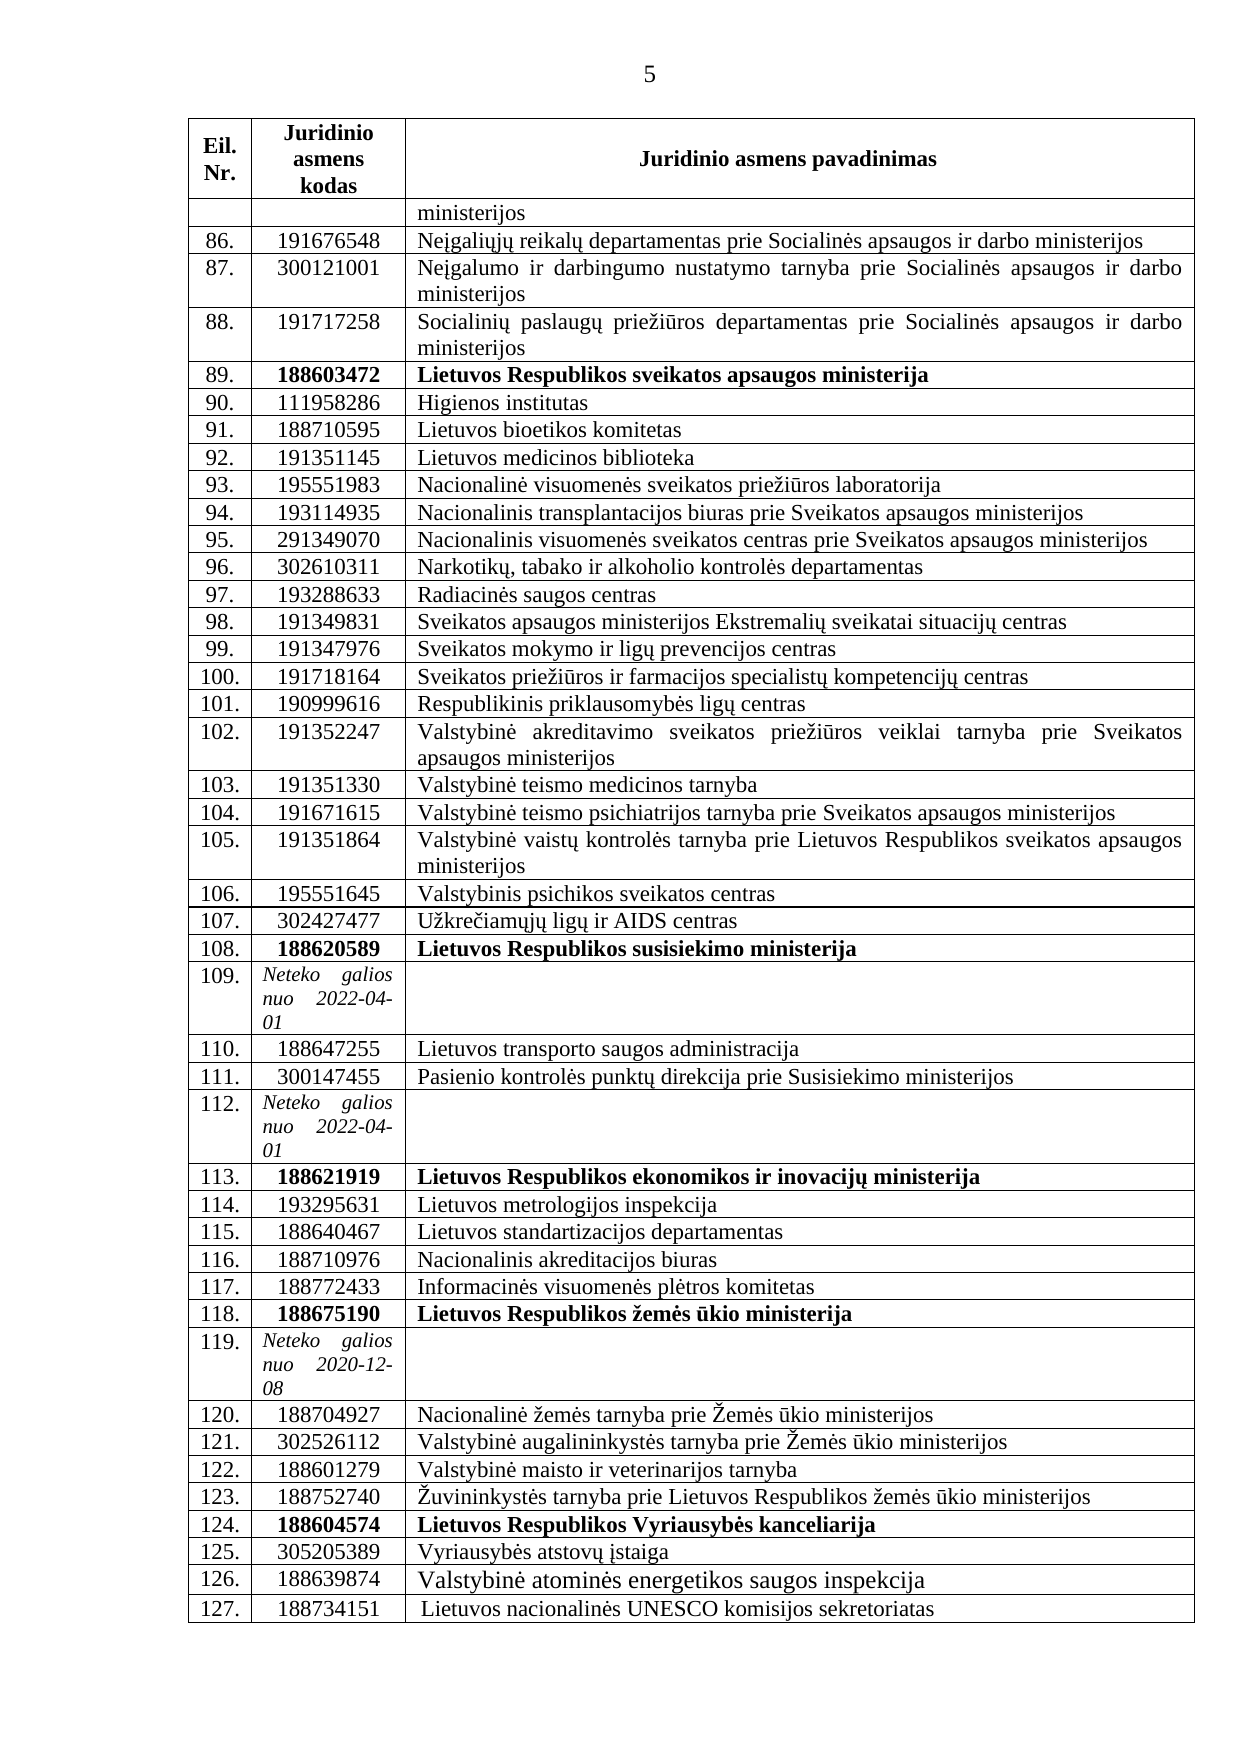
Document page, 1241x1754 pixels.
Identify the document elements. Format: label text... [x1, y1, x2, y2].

table_cell Valstybinė augalininkystės tarnyba prie Žemės ūkio ministerijos [406, 1429, 1194, 1455]
table_cell 93. [189, 471, 251, 497]
table_cell 188603472 [252, 362, 405, 388]
table_cell Lietuvos Respublikos susisiekimo ministerija [406, 935, 1194, 961]
table_cell Pasienio kontrolės punktų direkcija prie Susisiekimo ministerijos [406, 1063, 1194, 1089]
table_cell 86. [189, 227, 251, 253]
table_cell [189, 199, 251, 226]
table_cell Lietuvos Respublikos žemės ūkio ministerija [406, 1300, 1194, 1327]
table_cell 191717258 [252, 308, 405, 361]
table_cell 103. [189, 771, 251, 798]
table_cell 126. [189, 1565, 251, 1594]
table_header Juridinio asmens kodas [252, 119, 405, 198]
table_cell Nacionalinis akreditacijos biuras [406, 1246, 1194, 1272]
table_cell Neįgalumo ir darbingumo nustatymo tarnyba prie Socialinės apsaugos ir darbo ministerijos [406, 254, 1194, 307]
table_cell 101. [189, 690, 251, 717]
table_cell Valstybinė akreditavimo sveikatos priežiūros veiklai tarnyba prie Sveikatos apsaugos ministerijos [406, 718, 1194, 770]
table_cell Valstybinė atominės energetikos saugos inspekcija [406, 1565, 1194, 1594]
table_cell 127. [189, 1595, 251, 1622]
table_cell Vyriausybės atstovų įstaiga [406, 1538, 1194, 1564]
table_cell Nacionalinė visuomenės sveikatos priežiūros laboratorija [406, 471, 1194, 497]
table_cell 190999616 [252, 690, 405, 717]
table_cell Valstybinė teismo psichiatrijos tarnyba prie Sveikatos apsaugos ministerijos [406, 799, 1194, 825]
table_cell Lietuvos nacionalinės UNESCO komisijos sekretoriatas [406, 1595, 1194, 1622]
table_cell 305205389 [252, 1538, 405, 1564]
table_cell 114. [189, 1191, 251, 1217]
table_cell 188710595 [252, 416, 405, 443]
table_cell 112. [189, 1090, 251, 1162]
table_cell 115. [189, 1218, 251, 1244]
table_cell 89. [189, 362, 251, 388]
table_cell 99. [189, 636, 251, 662]
table_cell 109. [189, 962, 251, 1034]
table_cell 188704927 [252, 1401, 405, 1427]
table_cell 195551645 [252, 880, 405, 906]
table_cell 119. [189, 1328, 251, 1400]
table_cell 188640467 [252, 1218, 405, 1244]
table_header Juridinio asmens pavadinimas [406, 119, 1194, 198]
table_header Eil. Nr. [189, 119, 251, 198]
table_cell Valstybinis psichikos sveikatos centras [406, 880, 1194, 906]
table_cell 125. [189, 1538, 251, 1564]
table_cell 110. [189, 1035, 251, 1062]
table_cell 94. [189, 499, 251, 525]
table_cell Higienos institutas [406, 389, 1194, 415]
table_cell [252, 199, 405, 226]
table_cell Valstybinė maisto ir veterinarijos tarnyba [406, 1456, 1194, 1482]
table_cell Nacionalinis visuomenės sveikatos centras prie Sveikatos apsaugos ministerijos [406, 526, 1194, 552]
table_cell 291349070 [252, 526, 405, 552]
table_cell Nacionalinė žemės tarnyba prie Žemės ūkio ministerijos [406, 1401, 1194, 1427]
table_cell 117. [189, 1273, 251, 1299]
table_cell 90. [189, 389, 251, 415]
table_cell Lietuvos medicinos biblioteka [406, 444, 1194, 470]
table_cell 97. [189, 581, 251, 607]
table_cell 302427477 [252, 908, 405, 934]
table_cell 106. [189, 880, 251, 906]
table_cell Lietuvos Respublikos Vyriausybės kanceliarija [406, 1511, 1194, 1537]
table_cell 104. [189, 799, 251, 825]
table_cell 111958286 [252, 389, 405, 415]
table_cell Valstybinė teismo medicinos tarnyba [406, 771, 1194, 798]
table_cell 193114935 [252, 499, 405, 525]
table_cell 191351330 [252, 771, 405, 798]
table_cell 188604574 [252, 1511, 405, 1537]
table_cell 121. [189, 1429, 251, 1455]
table_cell [406, 1090, 1194, 1162]
table_cell 107. [189, 908, 251, 934]
table_cell Narkotikų, tabako ir alkoholio kontrolės departamentas [406, 553, 1194, 580]
table_cell 188601279 [252, 1456, 405, 1482]
table_cell 92. [189, 444, 251, 470]
table_cell Valstybinė vaistų kontrolės tarnyba prie Lietuvos Respublikos sveikatos apsaugos ministerijos [406, 826, 1194, 879]
table_cell 191718164 [252, 663, 405, 689]
table_cell 102. [189, 718, 251, 770]
table_cell Užkrečiamųjų ligų ir AIDS centras [406, 908, 1194, 934]
table_cell 88. [189, 308, 251, 361]
table_cell Respublikinis priklausomybės ligų centras [406, 690, 1194, 717]
table_cell ministerijos [406, 199, 1194, 226]
table_cell Žuvininkystės tarnyba prie Lietuvos Respublikos žemės ūkio ministerijos [406, 1483, 1194, 1509]
table_cell Lietuvos bioetikos komitetas [406, 416, 1194, 443]
table_cell 300147455 [252, 1063, 405, 1089]
table_cell 108. [189, 935, 251, 961]
table_cell 98. [189, 608, 251, 634]
table_cell Lietuvos metrologijos inspekcija [406, 1191, 1194, 1217]
table_cell [406, 962, 1194, 1034]
table_cell 302526112 [252, 1429, 405, 1455]
table_cell 188621919 [252, 1164, 405, 1190]
table_cell Lietuvos standartizacijos departamentas [406, 1218, 1194, 1244]
table_cell 300121001 [252, 254, 405, 307]
table_cell Neteko galios nuo 2020-12-08 [252, 1328, 405, 1400]
table_cell 193295631 [252, 1191, 405, 1217]
table_cell 116. [189, 1246, 251, 1272]
table_cell 118. [189, 1300, 251, 1327]
table_cell Radiacinės saugos centras [406, 581, 1194, 607]
table_cell Neteko galios nuo 2022-04-01 [252, 1090, 405, 1162]
table_cell Sveikatos mokymo ir ligų prevencijos centras [406, 636, 1194, 662]
table_cell 188647255 [252, 1035, 405, 1062]
table_cell 191347976 [252, 636, 405, 662]
table_cell 191351864 [252, 826, 405, 879]
table_cell 100. [189, 663, 251, 689]
table_cell Neteko galios nuo 2022-04-01 [252, 962, 405, 1034]
table_cell 188772433 [252, 1273, 405, 1299]
table_cell 191349831 [252, 608, 405, 634]
table_cell 191671615 [252, 799, 405, 825]
table_cell 191676548 [252, 227, 405, 253]
table_cell 191351145 [252, 444, 405, 470]
table_cell Lietuvos Respublikos ekonomikos ir inovacijų ministerija [406, 1164, 1194, 1190]
table_cell 105. [189, 826, 251, 879]
table_cell 188639874 [252, 1565, 405, 1594]
table_cell 193288633 [252, 581, 405, 607]
table_cell 188675190 [252, 1300, 405, 1327]
table_cell Sveikatos priežiūros ir farmacijos specialistų kompetencijų centras [406, 663, 1194, 689]
table_cell 87. [189, 254, 251, 307]
table_cell 111. [189, 1063, 251, 1089]
table_cell Informacinės visuomenės plėtros komitetas [406, 1273, 1194, 1299]
table_cell 188710976 [252, 1246, 405, 1272]
table_cell 122. [189, 1456, 251, 1482]
table_cell 124. [189, 1511, 251, 1537]
table_cell Nacionalinis transplantacijos biuras prie Sveikatos apsaugos ministerijos [406, 499, 1194, 525]
table_cell 123. [189, 1483, 251, 1509]
table_cell [406, 1328, 1194, 1400]
table_cell 95. [189, 526, 251, 552]
table_cell Sveikatos apsaugos ministerijos Ekstremalių sveikatai situacijų centras [406, 608, 1194, 634]
table_cell 91. [189, 416, 251, 443]
table_cell 120. [189, 1401, 251, 1427]
table_cell 188734151 [252, 1595, 405, 1622]
table_cell Neįgaliųjų reikalų departamentas prie Socialinės apsaugos ir darbo ministerijos [406, 227, 1194, 253]
table_cell 195551983 [252, 471, 405, 497]
table_cell Socialinių paslaugų priežiūros departamentas prie Socialinės apsaugos ir darbo ministerijos [406, 308, 1194, 361]
table_cell Lietuvos Respublikos sveikatos apsaugos ministerija [406, 362, 1194, 388]
table_cell Lietuvos transporto saugos administracija [406, 1035, 1194, 1062]
table_cell 96. [189, 553, 251, 580]
table_cell 302610311 [252, 553, 405, 580]
table_cell 188620589 [252, 935, 405, 961]
table_cell 113. [189, 1164, 251, 1190]
table_cell 191352247 [252, 718, 405, 770]
table_cell 188752740 [252, 1483, 405, 1509]
